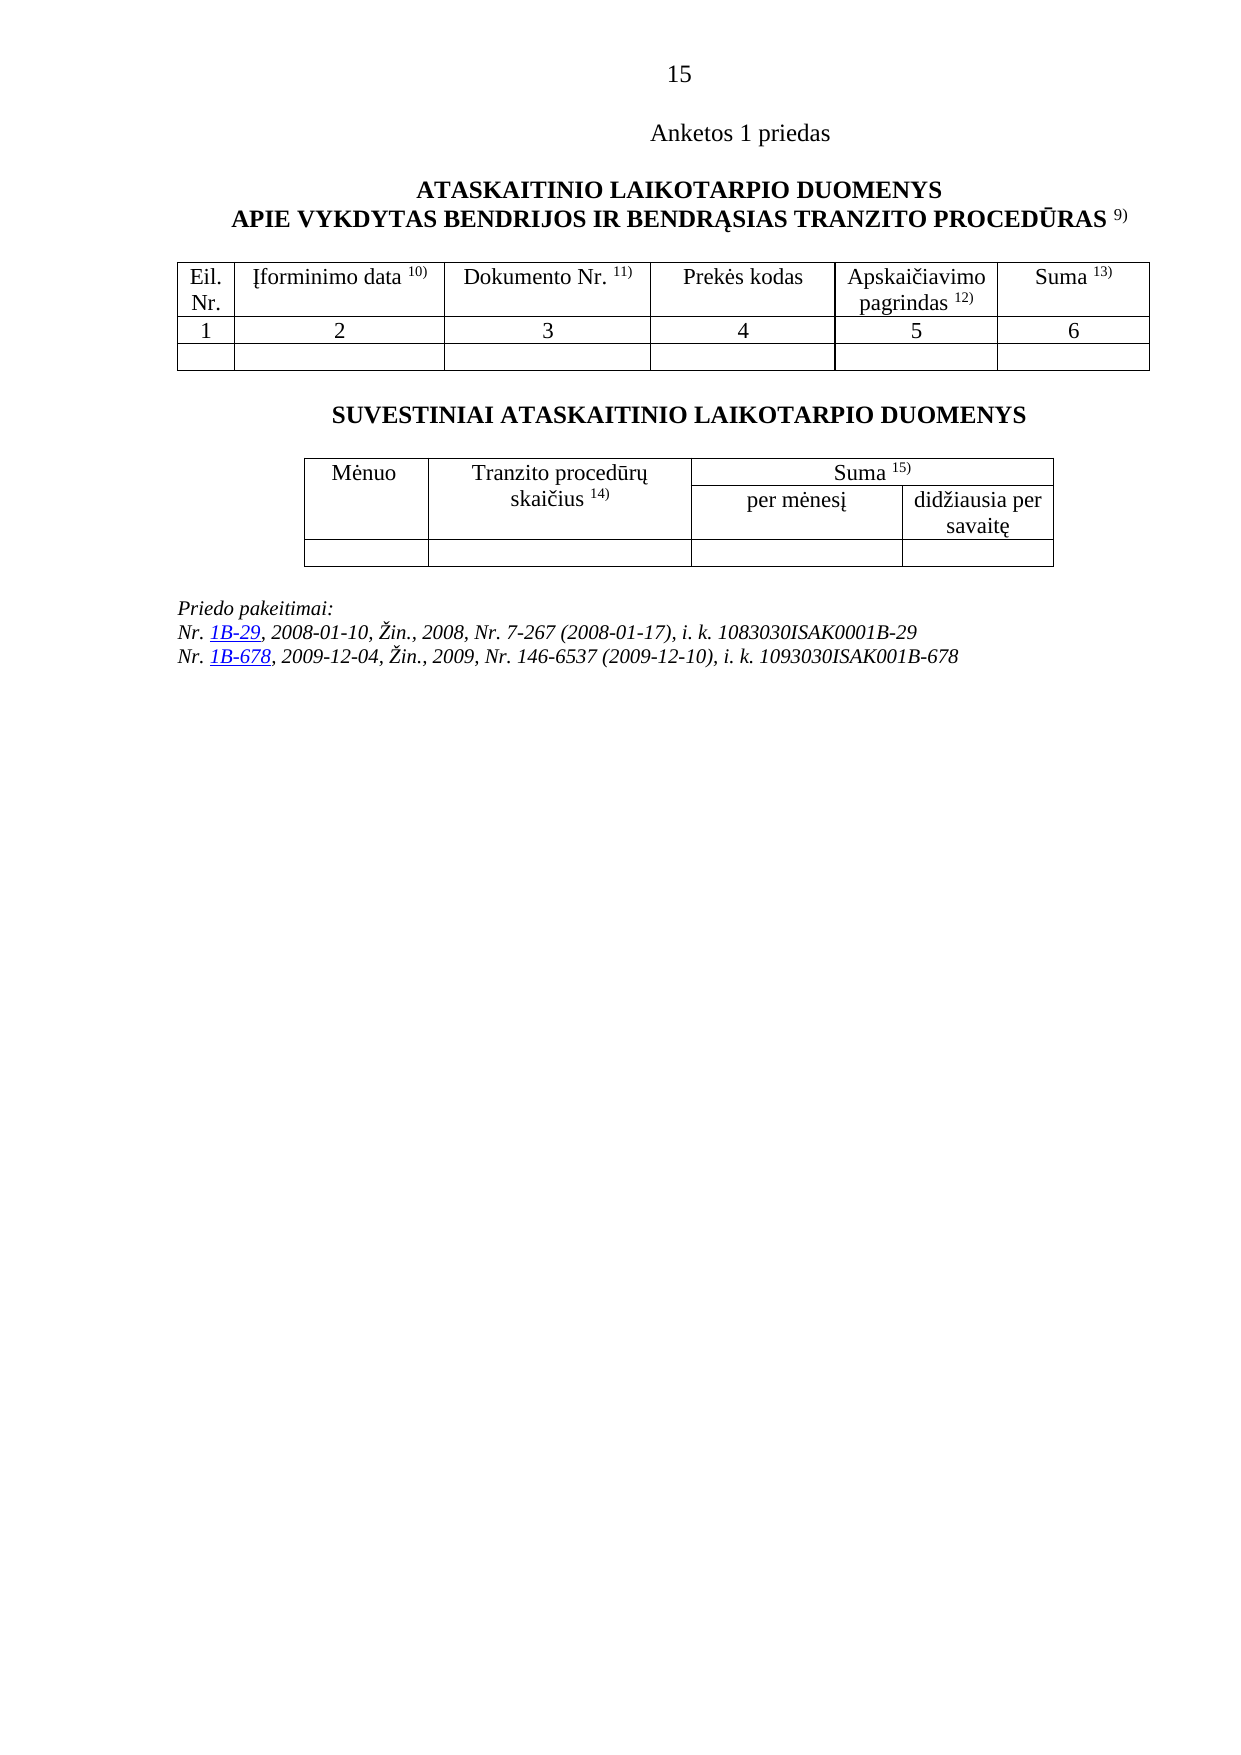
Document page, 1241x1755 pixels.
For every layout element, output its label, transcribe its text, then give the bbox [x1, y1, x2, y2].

text ATASKAITINIO LAIKOTARPIO DUOMENYS [177, 176, 1181, 204]
table_header Suma 15) [692, 459, 1053, 485]
table_cell [651, 344, 834, 370]
table_header Prekės kodas [651, 263, 834, 316]
table_cell 5 [836, 317, 997, 343]
table_cell 1 [178, 317, 234, 343]
table_header Apskaičiavimo pagrindas 12) [836, 263, 997, 316]
table_header Tranzito procedūrų skaičius 14) [429, 459, 691, 539]
table_cell per mėnesį [692, 486, 902, 539]
table_header Įforminimo data 10) [235, 263, 444, 316]
table_cell 2 [235, 317, 444, 343]
table_cell [445, 344, 650, 370]
table_cell [836, 344, 997, 370]
table_cell 3 [445, 317, 650, 343]
table_cell 4 [651, 317, 834, 343]
text APIE VYKDYTAS BENDRIJOS IR BENDRĄSIAS TRANZITO PROCEDŪRAS 9) [177, 204, 1181, 233]
table_header Eil. Nr. [178, 263, 234, 316]
table_cell [998, 344, 1149, 370]
text Anketos 1 priedas [650, 118, 1181, 147]
table_cell [429, 540, 691, 566]
table_header Mėnuo [305, 459, 428, 539]
text Nr. 1B-29, 2008-01-10, Žin., 2008, Nr. 7-267 (2008-01-17), i. k. 1083030ISAK0001B-29 [177, 620, 1181, 644]
text Nr. 1B-678, 2009-12-04, Žin., 2009, Nr. 146-6537 (2009-12-10), i. k. 1093030ISAK001B-678 [177, 644, 1181, 668]
table_cell 6 [998, 317, 1149, 343]
table_header Suma 13) [998, 263, 1149, 316]
table_header Dokumento Nr. 11) [445, 263, 650, 316]
text SUVESTINIAI ATASKAITINIO LAIKOTARPIO DUOMENYS [177, 400, 1181, 429]
table_cell [903, 540, 1053, 566]
table_cell [178, 344, 234, 370]
table_cell [235, 344, 444, 370]
table_cell [305, 540, 428, 566]
text Priedo pakeitimai: [177, 596, 1181, 620]
table_cell [692, 540, 902, 566]
table_cell didžiausia per savaitę [903, 486, 1053, 539]
